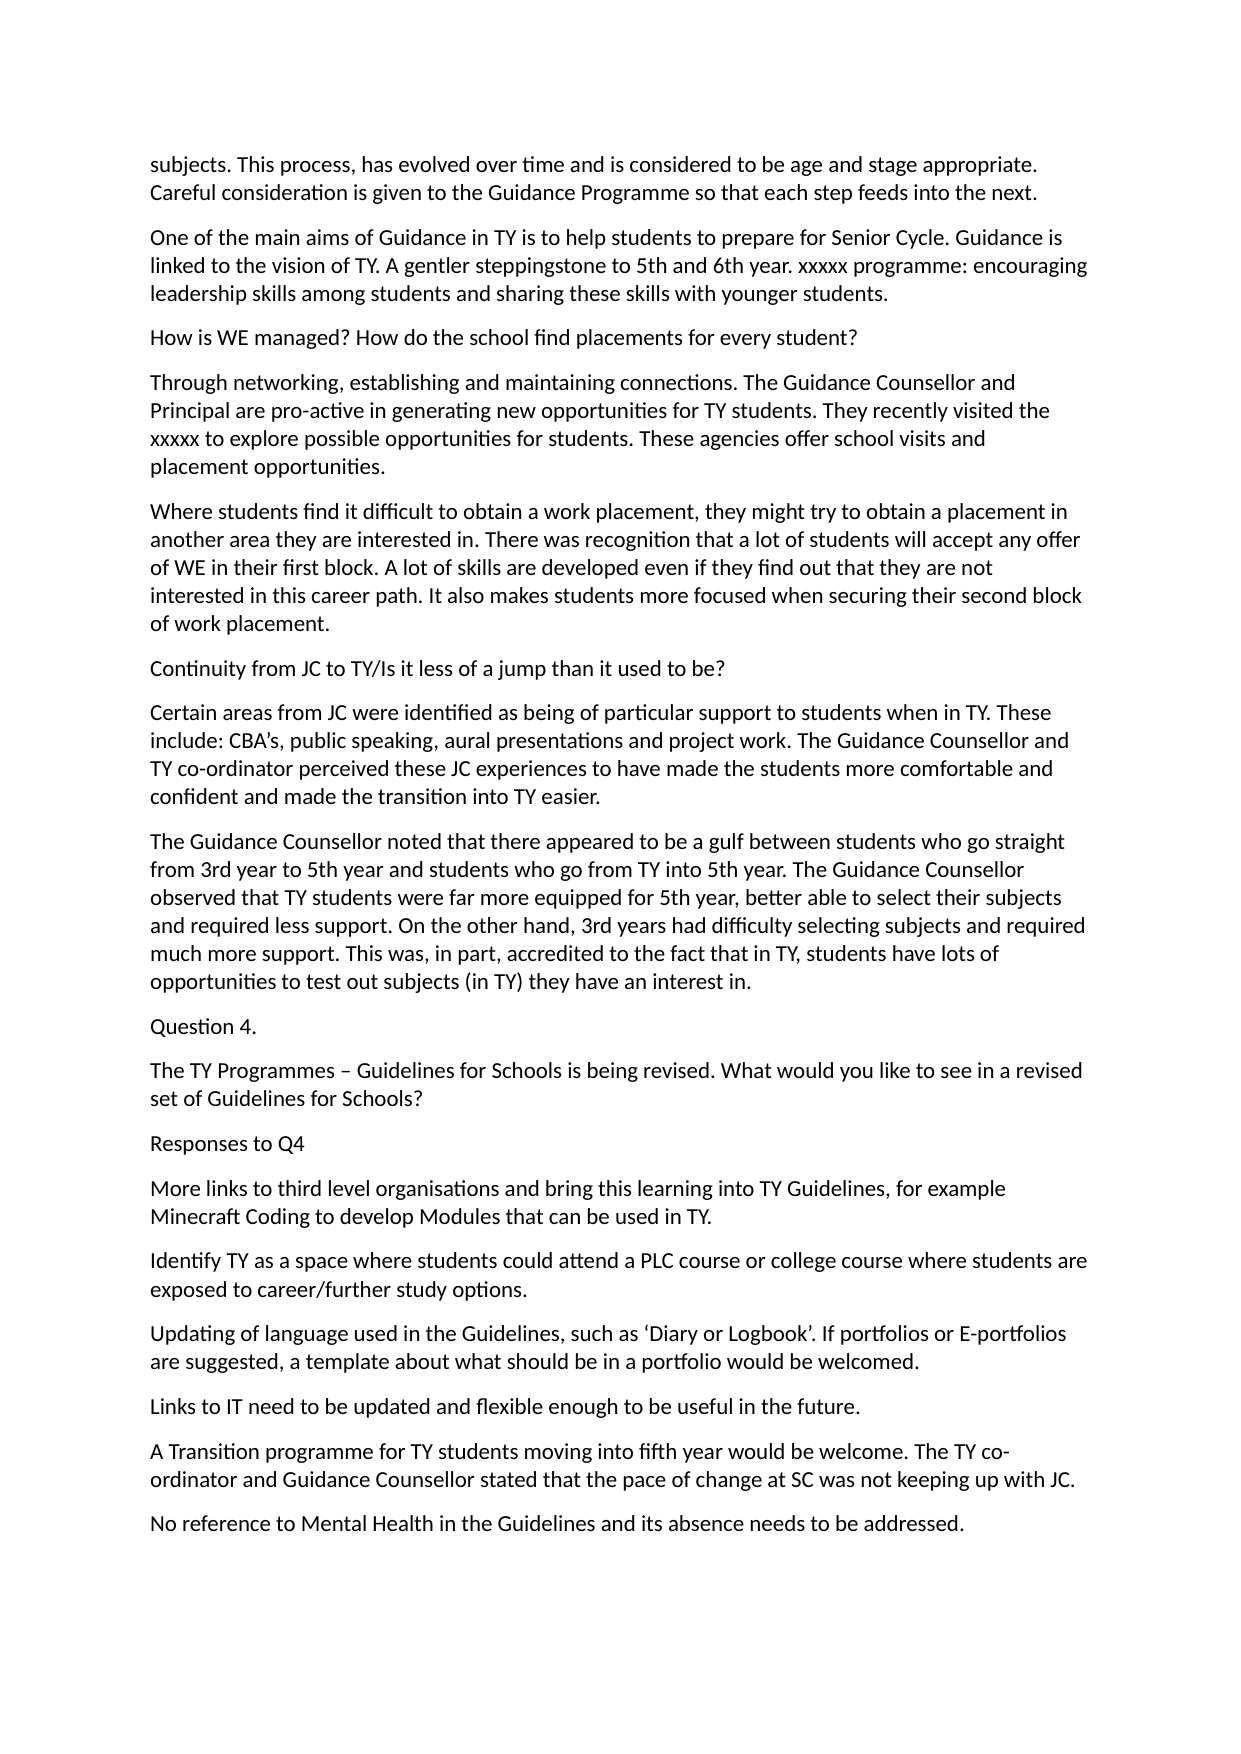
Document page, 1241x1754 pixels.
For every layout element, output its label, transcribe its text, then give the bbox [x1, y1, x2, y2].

text Continuity from JC to TY/Is it less of a jump than it used to be? [150, 654, 1090, 682]
text No reference to Mental Health in the Guidelines and its absence needs to be addressed. [150, 1509, 1090, 1537]
text Responses to Q4 [150, 1129, 1090, 1157]
text How is WE managed? How do the school find placements for every student? [150, 323, 1090, 351]
text Through networking, establishing and maintaining connections. The Guidance Counsellor and Principal are pro-active in generating new opportunities for TY students. They recently visited the xxxxx to explore possible opportunities for students. These agencies offer school visits and placement opportunities. [150, 368, 1090, 480]
text Links to IT need to be updated and flexible enough to be useful in the future. [150, 1392, 1090, 1420]
text Identify TY as a space where students could attend a PLC course or college course where students are exposed to career/further study options. [150, 1247, 1090, 1303]
text Where students find it difficult to obtain a work placement, they might try to obtain a placement in another area they are interested in. There was recognition that a lot of students will accept any offer of WE in their first block. A lot of skills are developed even if they find out that they are not interested in this career path. It also makes students more focused when securing their second block of work placement. [150, 497, 1090, 637]
text One of the main aims of Guidance in TY is to help students to prepare for Senior Cycle. Guidance is linked to the vision of TY. A gentler steppingstone to 5th and 6th year. xxxxx programme: encouraging leadership skills among students and sharing these skills with younger students. [150, 223, 1090, 307]
text The Guidance Counsellor noted that there appeared to be a gulf between students who go straight from 3rd year to 5th year and students who go from TY into 5th year. The Guidance Counsellor observed that TY students were far more equipped for 5th year, better able to select their subjects and required less support. On the other hand, 3rd years had difficulty selecting subjects and required much more support. This was, in part, accredited to the fact that in TY, students have lots of opportunities to test out subjects (in TY) they have an interest in. [150, 827, 1090, 995]
text Question 4. [150, 1012, 1090, 1040]
text A Transition programme for TY students moving into fifth year would be welcome. The TY co-ordinator and Guidance Counsellor stated that the pace of change at SC was not keeping up with JC. [150, 1437, 1090, 1493]
text The TY Programmes – Guidelines for Schools is being revised. What would you like to see in a revised set of Guidelines for Schools? [150, 1057, 1090, 1113]
text Certain areas from JC were identified as being of particular support to students when in TY. These include: CBA’s, public speaking, aural presentations and project work. The Guidance Counsellor and TY co-ordinator perceived these JC experiences to have made the students more comfortable and confident and made the transition into TY easier. [150, 698, 1090, 810]
text Updating of language used in the Guidelines, such as ‘Diary or Logbook’. If portfolios or E-portfolios are suggested, a template about what should be in a portfolio would be welcomed. [150, 1319, 1090, 1375]
text More links to third level organisations and bring this learning into TY Guidelines, for example Minecraft Coding to develop Modules that can be used in TY. [150, 1174, 1090, 1230]
text subjects. This process, has evolved over time and is considered to be age and stage appropriate. Careful consideration is given to the Guidance Programme so that each step feeds into the next. [150, 150, 1090, 206]
